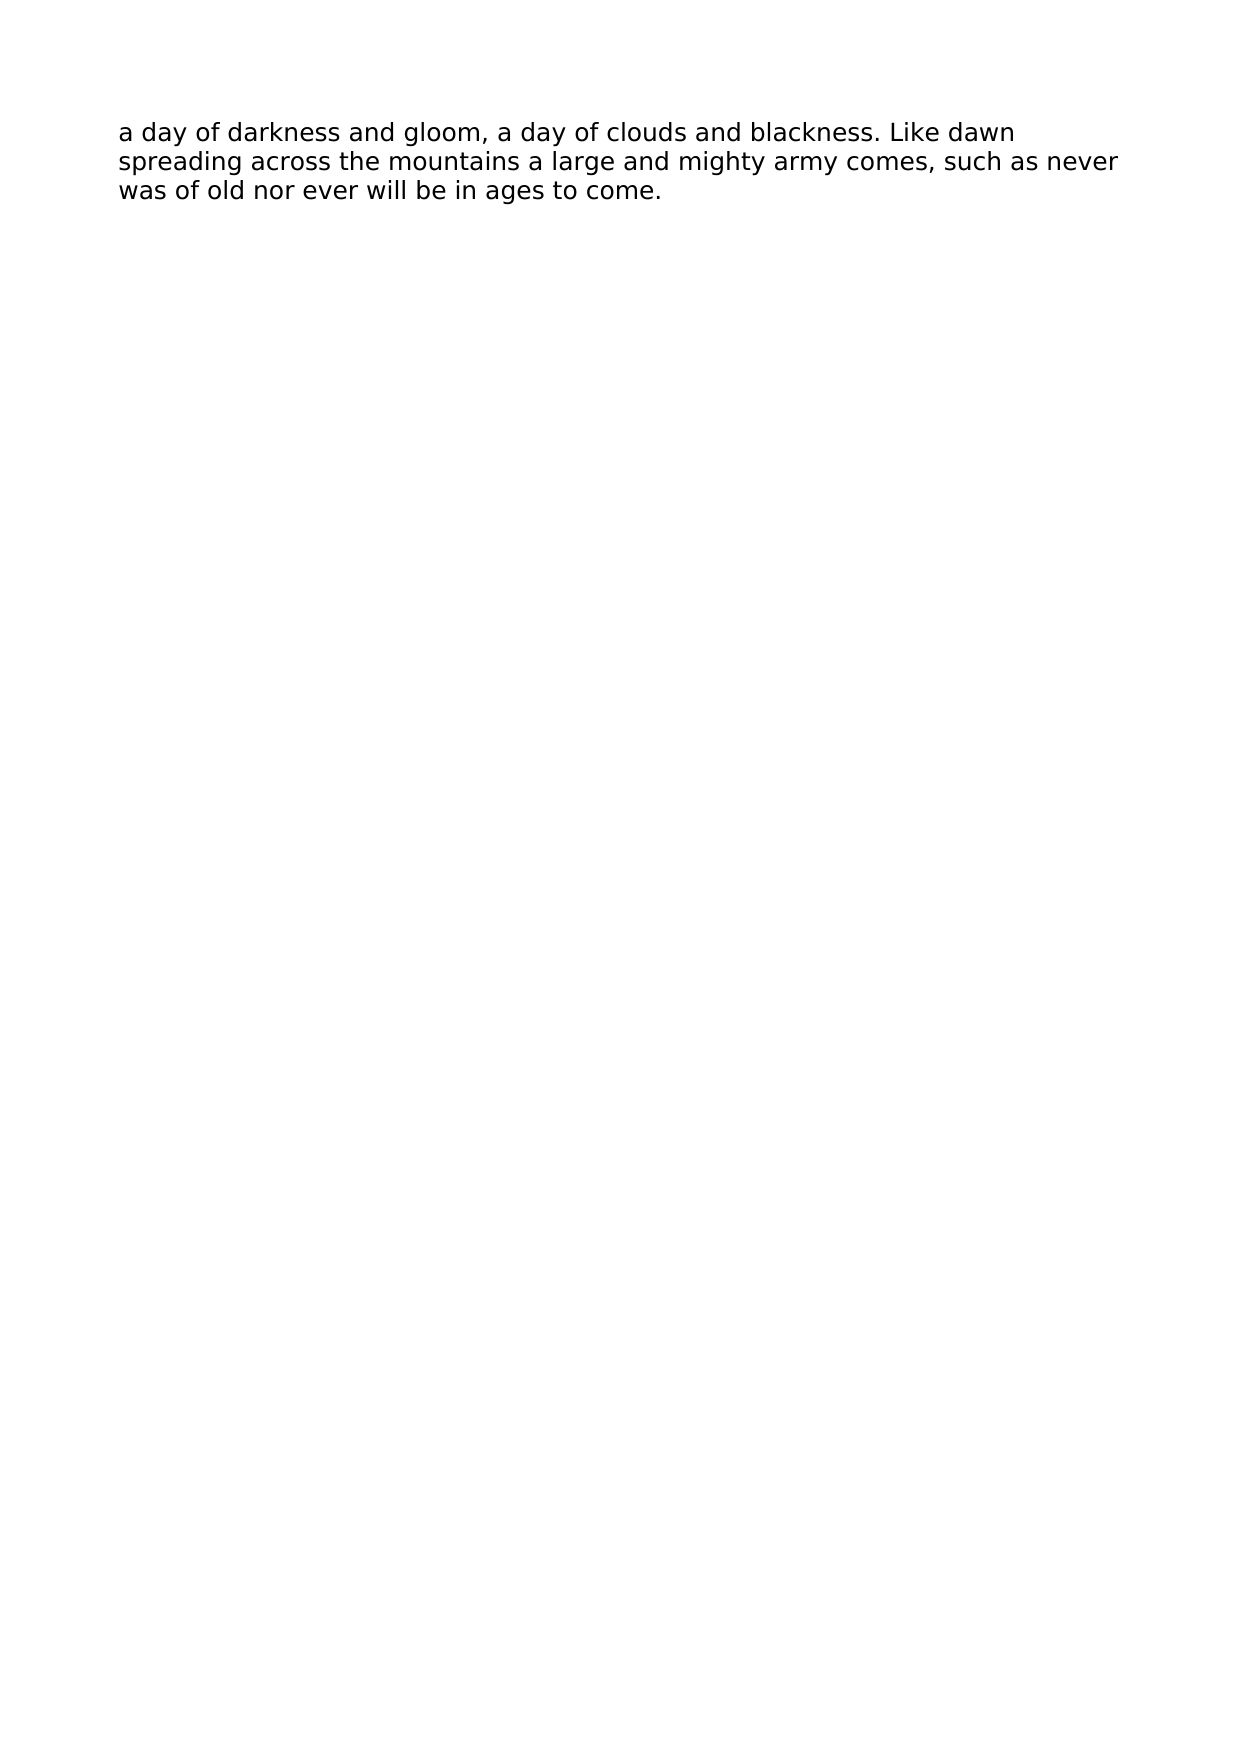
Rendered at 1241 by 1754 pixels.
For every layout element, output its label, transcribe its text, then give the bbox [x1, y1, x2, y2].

text a day of darkness and gloom, a day of clouds and blackness. Like dawn spreading across the mountains a large and mighty army comes, such as never was of old nor ever will be in ages to come. [118, 118, 1122, 206]
